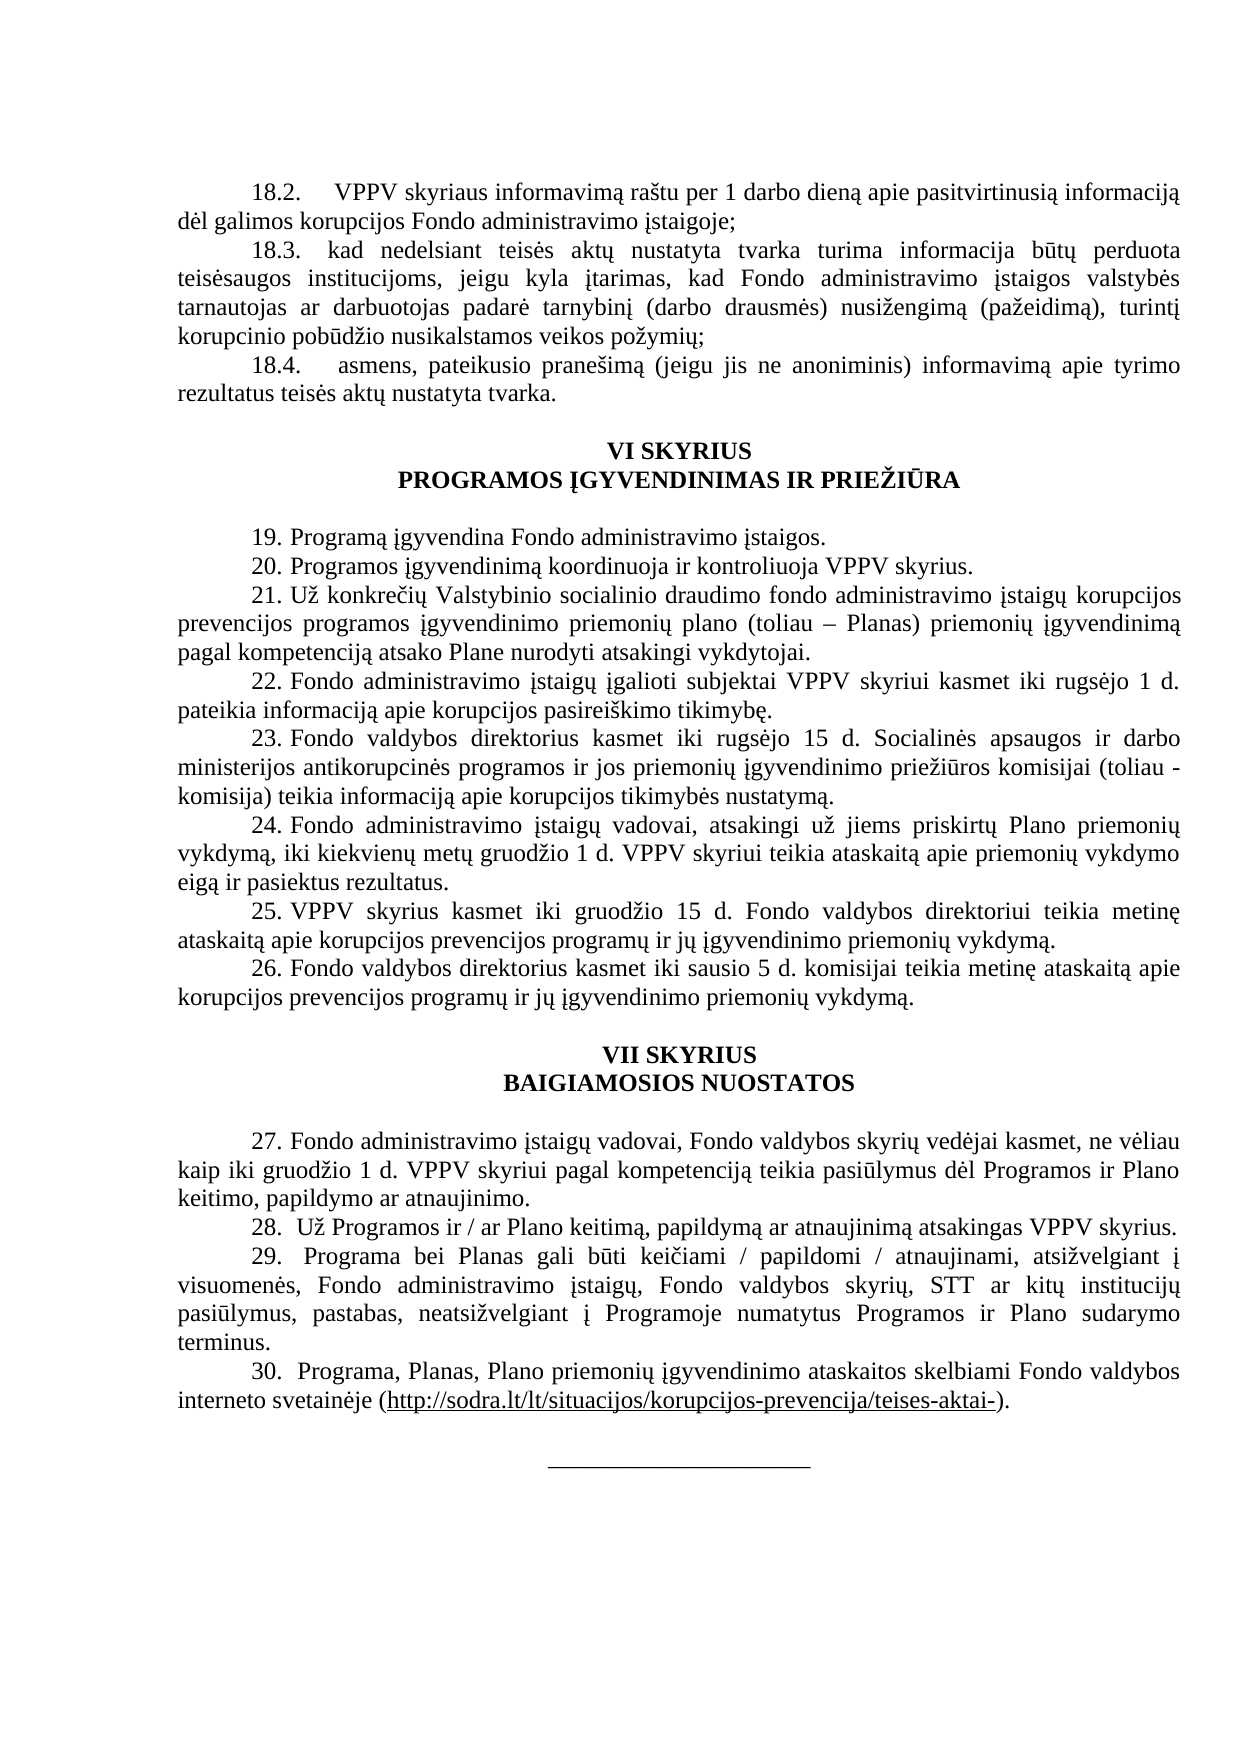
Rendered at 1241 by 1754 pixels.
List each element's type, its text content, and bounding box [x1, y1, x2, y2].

text 23. Fondo valdybos direktorius kasmet iki rugsėjo 15 d. Socialinės apsaugos ir darbo ministerijos antikorupcinės programos ir jos priemonių įgyvendinimo priežiūros komisijai (toliau - komisija) teikia informaciją apie korupcijos tikimybės nustatymą. [177, 723, 1181, 810]
text 26. Fondo valdybos direktorius kasmet iki sausio 5 d. komisijai teikia metinę ataskaitą apie korupcijos prevencijos programų ir jų įgyvendinimo priemonių vykdymą. [177, 953, 1181, 1011]
text 29. Programa bei Planas gali būti keičiami / papildomi / atnaujinami, atsižvelgiant į visuomenės, Fondo administravimo įstaigų, Fondo valdybos skyrių, STT ar kitų institucijų pasiūlymus, pastabas, neatsižvelgiant į Programoje numatytus Programos ir Plano sudarymo terminus. [177, 1241, 1181, 1356]
text 19. Programą įgyvendina Fondo administravimo įstaigos. [177, 522, 1181, 551]
text 24. Fondo administravimo įstaigų vadovai, atsakingi už jiems priskirtų Plano priemonių vykdymą, iki kiekvienų metų gruodžio 1 d. VPPV skyriui teikia ataskaitą apie priemonių vykdymo eigą ir pasiektus rezultatus. [177, 810, 1181, 896]
text 21. Už konkrečių Valstybinio socialinio draudimo fondo administravimo įstaigų korupcijos prevencijos programos įgyvendinimo priemonių plano (toliau – Planas) priemonių įgyvendinimą pagal kompetenciją atsako Plane nurodyti atsakingi vykdytojai. [177, 580, 1181, 666]
text VI SKYRIUS [177, 436, 1181, 465]
text 25. VPPV skyrius kasmet iki gruodžio 15 d. Fondo valdybos direktoriui teikia metinę ataskaitą apie korupcijos prevencijos programų ir jų įgyvendinimo priemonių vykdymą. [177, 896, 1181, 953]
text VII SKYRIUS [177, 1040, 1181, 1068]
text 18.4. asmens, pateikusio pranešimą (jeigu jis ne anoniminis) informavimą apie tyrimo rezultatus teisės aktų nustatyta tvarka. [177, 350, 1181, 407]
text BAIGIAMOSIOS NUOSTATOS [177, 1068, 1181, 1097]
text 18.3. kad nedelsiant teisės aktų nustatyta tvarka turima informacija būtų perduota teisėsaugos institucijoms, jeigu kyla įtarimas, kad Fondo administravimo įstaigos valstybės tarnautojas ar darbuotojas padarė tarnybinį (darbo drausmės) nusižengimą (pažeidimą), turintį korupcinio pobūdžio nusikalstamos veikos požymių; [177, 235, 1181, 350]
text 28. Už Programos ir / ar Plano keitimą, papildymą ar atnaujinimą atsakingas VPPV skyrius. [177, 1212, 1181, 1241]
text _____________________ [177, 1442, 1181, 1471]
text 20. Programos įgyvendinimą koordinuoja ir kontroliuoja VPPV skyrius. [177, 551, 1181, 580]
text PROGRAMOS ĮGYVENDINIMAS IR PRIEŽIŪRA [177, 465, 1181, 493]
text 30. Programa, Planas, Plano priemonių įgyvendinimo ataskaitos skelbiami Fondo valdybos interneto svetainėje (http://sodra.lt/lt/situacijos/korupcijos-prevencija/teises-aktai-). [177, 1356, 1181, 1413]
text 18.2. VPPV skyriaus informavimą raštu per 1 darbo dieną apie pasitvirtinusią informaciją dėl galimos korupcijos Fondo administravimo įstaigoje; [177, 177, 1181, 235]
text 22. Fondo administravimo įstaigų įgalioti subjektai VPPV skyriui kasmet iki rugsėjo 1 d. pateikia informaciją apie korupcijos pasireiškimo tikimybę. [177, 666, 1181, 723]
text 27. Fondo administravimo įstaigų vadovai, Fondo valdybos skyrių vedėjai kasmet, ne vėliau kaip iki gruodžio 1 d. VPPV skyriui pagal kompetenciją teikia pasiūlymus dėl Programos ir Plano keitimo, papildymo ar atnaujinimo. [177, 1126, 1181, 1212]
